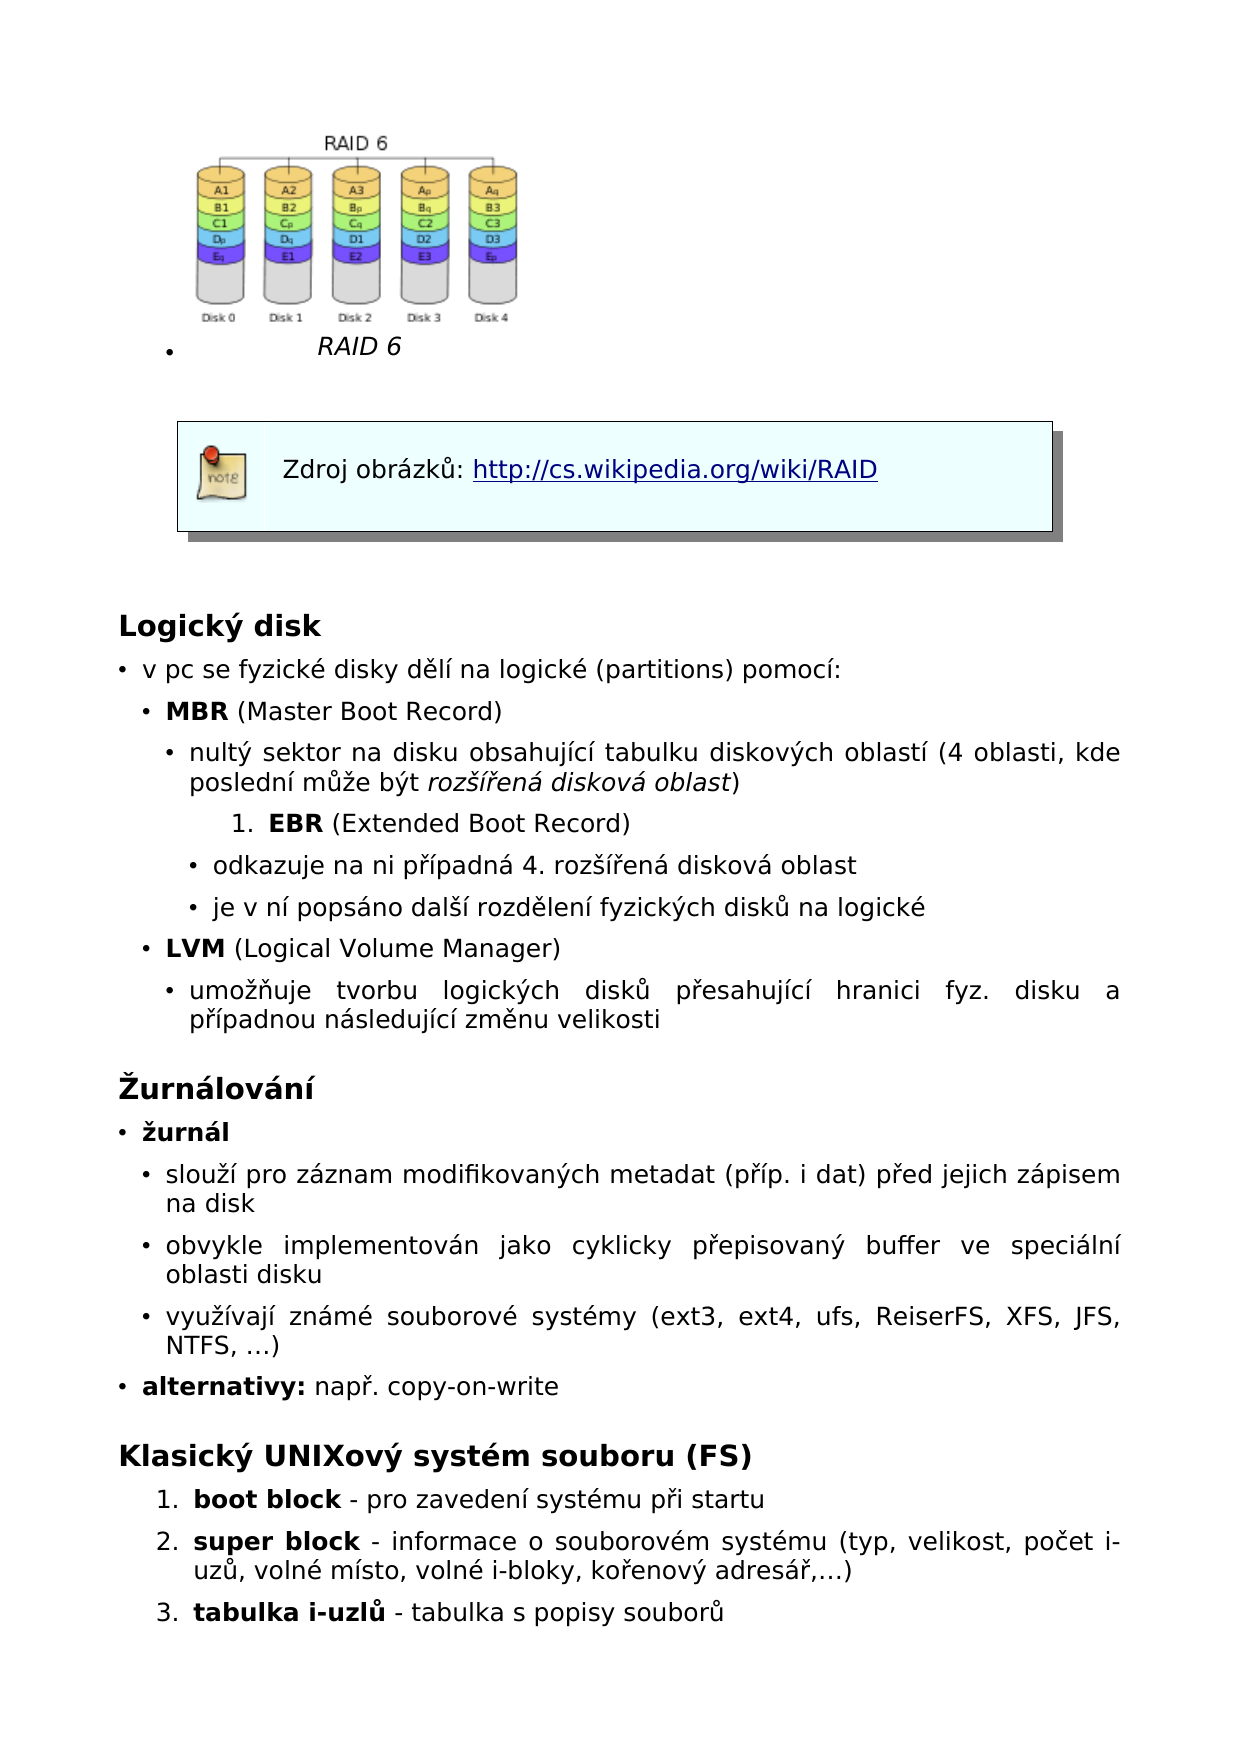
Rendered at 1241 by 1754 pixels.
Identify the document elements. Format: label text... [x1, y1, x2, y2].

list super block - informace o souborovém systému (typ, velikost, počet i-uzů, volné místo, volné i-bloky, kořenový adresář,…) [156, 1527, 1122, 1586]
list žurnál [118, 1118, 1122, 1148]
list je v ní popsáno další rozdělení fyzických disků na logické [189, 893, 1122, 922]
list v pc se fyzické disky dělí na logické (partitions) pomocí: [118, 655, 1122, 684]
subtitle Žurnálování [118, 1072, 1122, 1106]
list LVM (Logical Volume Manager) [142, 934, 1122, 964]
list boot block - pro zavedení systému při startu [156, 1486, 1122, 1515]
list alternativy: např. copy-on-write [118, 1373, 1122, 1402]
list slouží pro záznam modifikovaných metadat (příp. i dat) před jejich zápisem na disk [142, 1160, 1122, 1218]
list nultý sektor na disku obsahující tabulku diskových oblastí (4 oblasti, kde poslední může být rozšířená disková oblast) [165, 739, 1122, 797]
list využívají známé souborové systémy (ext3, ext4, ufs, ReiserFS, XFS, JFS, NTFS, …) [142, 1302, 1122, 1360]
subtitle Logický disk [118, 609, 1122, 643]
picture [183, 438, 259, 514]
list umožňuje tvorbu logických disků přesahující hranici fyz. disku a případnou následující změnu velikosti [165, 976, 1122, 1034]
list EBR (Extended Boot Record) [231, 809, 1122, 839]
list RAID 6 [189, 333, 533, 361]
list tabulka i-uzlů - tabulka s popisy souborů [156, 1598, 1122, 1627]
table_header Zdroj obrázků: http://cs.wikipedia.org/wiki/RAID [265, 422, 1052, 531]
list obvykle implementován jako cyklicky přepisovaný buffer ve speciální oblasti disku [142, 1231, 1122, 1289]
subtitle Klasický UNIXový systém souboru (FS) [118, 1439, 1122, 1473]
list MBR (Master Boot Record) [142, 697, 1122, 726]
picture [188, 130, 533, 333]
list odkazuje na ni případná 4. rozšířená disková oblast [189, 851, 1122, 880]
table_header [178, 422, 264, 531]
